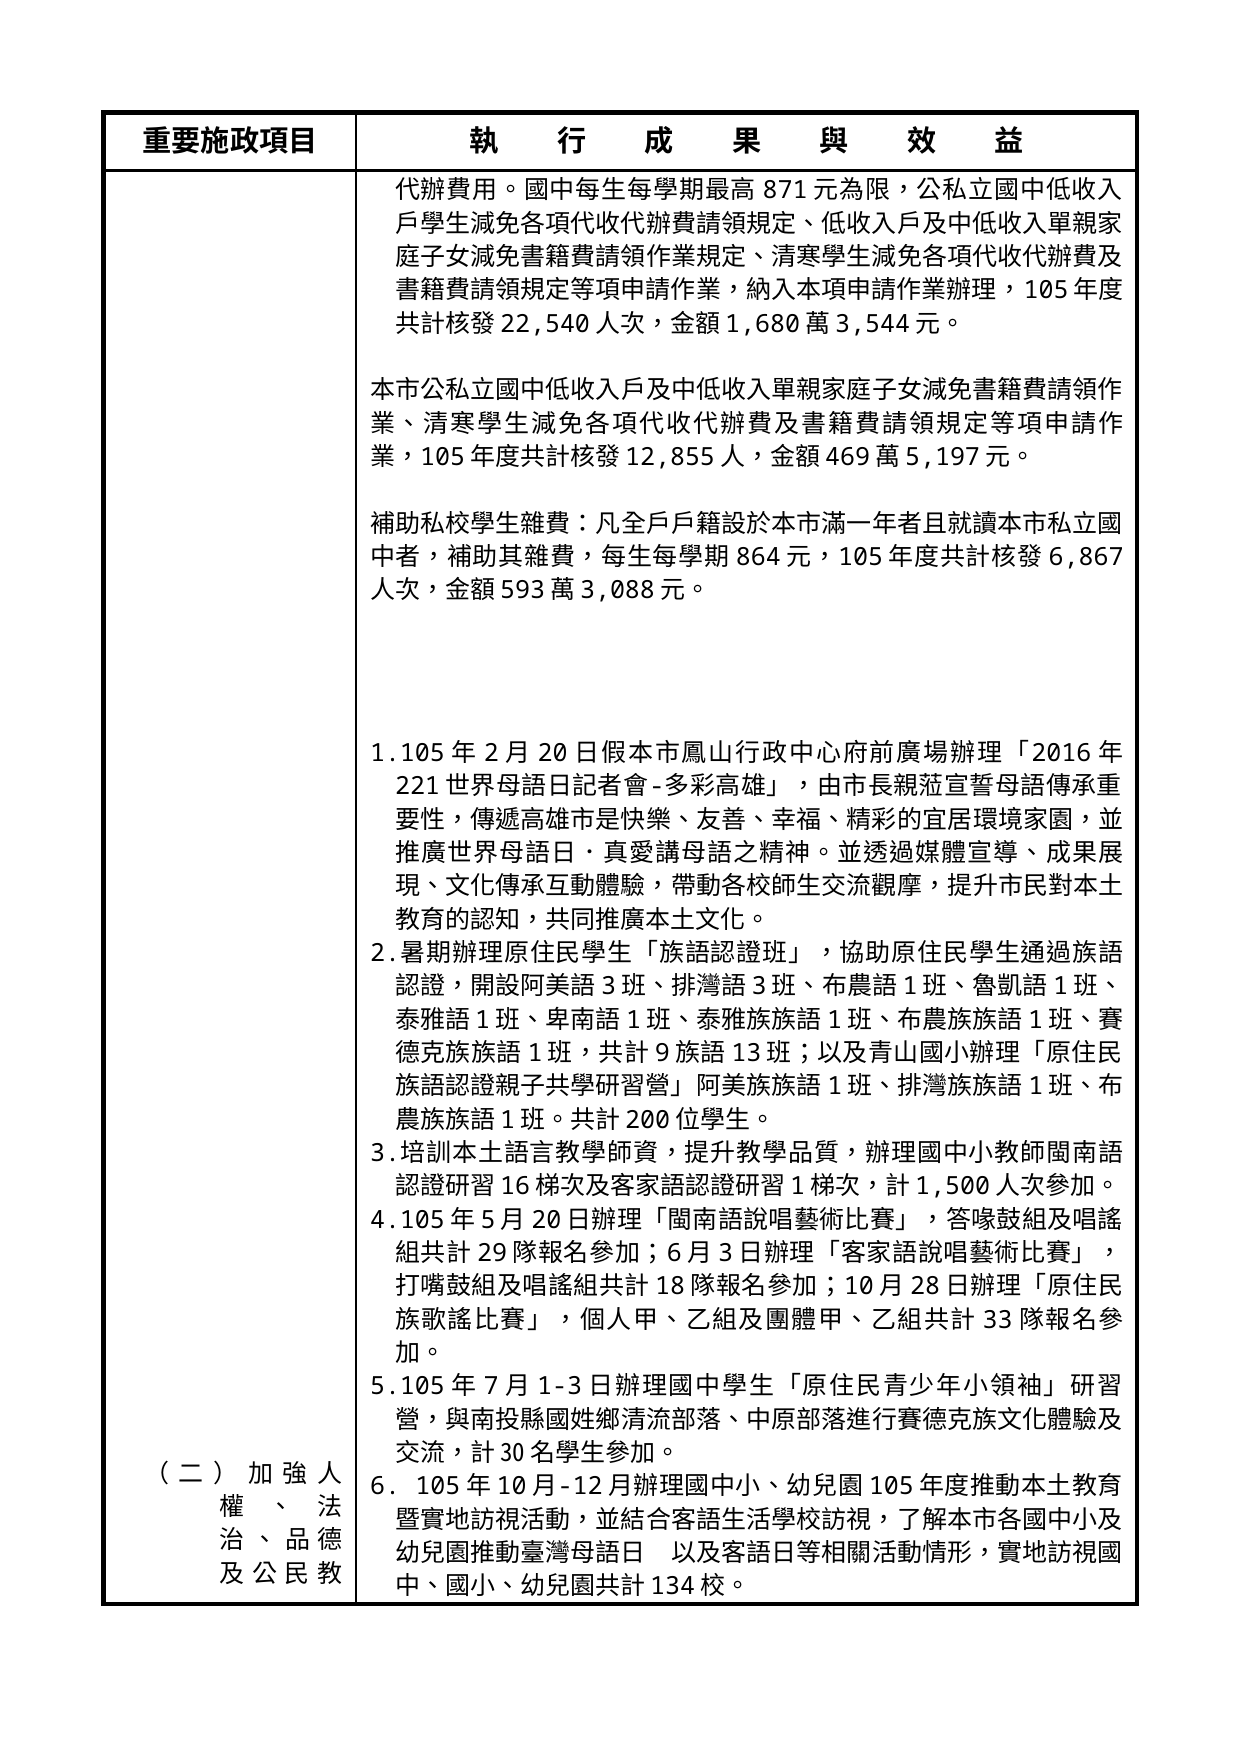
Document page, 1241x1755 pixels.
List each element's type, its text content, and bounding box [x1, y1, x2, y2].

table_header 重要施政項目 [106, 115, 355, 169]
table_cell 教育業務發展管理 壹、發展高中職教育 一、辦理校務評鑑及教師進修： （一）辦理各項研討會及教育實驗，瞭解各校校務、教學實際情形及其困難，並予以輔導改善，以發揮高中職課程應有功能 （二）鼓勵教師進修，提高教師素質，加強教師專業化 二、「友善校園」學生事務與輔導工作 （一）成立輔導工作輔導團 （二）推動學生輔導工作 （三）關懷中輟學生 （四）推動生命教育 （五）推動性別平等教育 （六）學務工作 三、教學研究進修 （一）辦理教師進修研習，改進課程及教學方法 （二）辦理學藝活動，提高學生學習興趣，促使五育均衡發展 四、發展科學教育 （一）辦理科學教育輔導、充實儀器設備及實驗課程 （二）辦理科學教育活動，發掘及輔導科學資優學生，並擴大學生學習領域 五、發展職業教育，辦理技藝競，提高技能水準 六、獎助私立高級中等學校充實設備 七、公費及獎勵 （一）核發學生獎助金，鼓勵成績優異、優秀清寒、軍公教遺族等子女努力向學 （二）辦理助學貸款，協助學生完成學業 八、辦理教師檢定 九、配合十二年國民基本教育，建立適性入學機制，並進行相關宣導及研習 十、推動高中職均、優質化方案 十一、新（修）建校舍，打造優質、健康及安全的教育環境 貳、發展國中教育 一、校務規劃與管理 （一）推動學校評鑑及教師專業發展制度，督導學校教學正常化 （二）建立教師專長授課資料，以利課務及行政管理之參考 （三）提升教師課堂教學能力，有效提高學生學習成效 （四）辦理國中校長遴選及強化教評會功能，推動校園民主，鼓勵教職員及社區參與學校經營，並健全教育人事制度，公平處理教師 甄選及聘任 二、落實「友善校園」學生事務與輔導工作 （一）辦理學生事務與輔導活動 （二）加強人權、法治、品德及公民教育 （三）推動生命教育與憂鬱自傷（殺)三級預防工作 （四）落實學生輔導體制 （五）落實中輟生追蹤輔導與復學就讀政策 （六）高關懷學生之預防與輔導 （七）統籌規劃學校教職員參與學生事務與輔導專業知能在職教育 （八）推動學生生涯發展教育，有效規劃未來進路 三、學生公費獎勵及補助 （一）適時獎勵（表揚)優秀學生，促進教育更精進 （二）獎助功勛、軍公教遺族及低收入戶學生代收代辦費，以彰顯政府德澤 （三）補助學生教科書費 （四）補助私立國中學生雜費 四、本土教育與輔導活動 （一）加強本土教育與民族精神教育，以培養學生愛家、愛鄉、愛國情操 （二）增進教師輔導觀念與技術方法、輔導學生升學與就業、加強心理衛生教育 五、發展科學教育 （一）培育並鼓勵教師研究創新與進修，提高師資素質 （二）整合科學教育資源及網絡，提高科學教育輔導成效 （三）辦理科學教育活動，提升全民科學素養，擴大學生學習領域 六、提升學力品質 七、積極推動海洋教育並建構海洋課程 八、辦理國中技藝 教育學程，強 化國中技藝教 育 九、加強教學研究，鼓勵教師專業成長，革新教學方法，提高教學效果，增進教育品質 十、加強學習成就不佳學生學習輔導，帶好每位學生 十一、獎勵補助經營 與教學創新 十二、行政專業支持團隊 十三、鼓勵學生閱讀 十四、發展學校學科特色 十五、新建校舍及改建老舊校舍，營造安全教學環境，提高教學品質 參、發展國小教育 一、一般行政 （一）辦理校務及各項研習活動，發揮教育效能 （二）辦理學生學籍審查與管理 （三）建立學校行政管理制度、充實教學資料 二、落實「友善校園」學生事務與輔導工作 （一）辦理學生事務活動 （二）加強人權、法治、品德及公民教育 （三）推動生命教育與憂鬱自傷(殺)防治 （四）落實學生輔導體制 （五）落實學生中輟之預防、追蹤、復學就讀及輔導，推動高關懷學生之預防性輔導 （六）依據性別平等教育法推動性別平等教育 （七）統籌規劃學校教職員參與學生事務與輔導專業知能在職教育 三、教務人事管理 （一）辦理國小教育人員甄選及介聘作業 （二）補助弱勢學生費用，鼓勵學生向學 （三）加強學習弱勢學生學習輔導，帶好每位學生 （四）設置資源中心研發編印教材 （五）推動十二年國民基本教育精進課程研習及辦理國民教育專題研究，並提倡教師進修研究風氣，以提高師資素質，精進教學 （六）辦理教育實驗，革新教材教法，廣收教育效果 （七）發展科學教育，迎接科技時代，提升國民科技素養 （八）推動兒童閱讀工作、開放學校圖書館，設置閱讀志工 四、推動校園社區化 五、整修現有校舍設施、充實教學設備，以提供舒適安全的學習環境 肆、社教活動及補習教育 一、短期補習班及兒童課後照顧服務中心 二、輔導國中小附設補校及高中進修學校，加強教學正常化 三、落實終身學習計畫 四、加強推展成人教育，辦理市民學苑、社區大學及成人基本教育班 五、各項補助及委辦 六、配合教師節表揚資深優良教師，藉以倡導尊師重道，端正教育風氣 七、積極辦理學校各項藝術教育活動，鼓勵各級學校師生參與，以提升本市藝術教育水準 八、加強改善社會風氣，舉辦各項學校藝文活動，以端正社會風氣，增進市民身心健康；輔導教育基金會或教育信託基金設立 九、實施學校及社會交通安全教育，以維護學生交通安全，保障市民生命財產安全 十、推動家庭教育，以增進國民家庭生活之能，健全國民身心發展，營造幸福家庭及祥和社會 伍、特殊教育 普及國民教育，促進教育機會均等，積極辦理特殊教業務 一、設置特殊教育 班或辦理特殊教育方案，提供特教支援系統 二、辦理各項資賦優異教育鑑定、安置、輔導與研習及擴大辦理資賦優異教育方案 三、鼓勵學校推動創意maker人才培育 四、加強推動性平等 教育 陸、推動幼兒教育 一、辦理專業研習，提升教師專業知能，增進教學效果 二、輔導及取締未立案幼兒園，提供安全學前教育環境 三、促進學前教育正常發展、增進親師生母語能力 四、辦理幼兒園輔導方案，充實幼兒園設備，提高幼教水準 五、扶助弱勢幼兒，提供優先入園措施 六、逐年設立非營利幼兒園，提供優質且平價之教保服務環境 七、提高幼兒園教保服務人員福利及建置友善教保服務環境 柒、國民體育及衛生保健 一、配合「健康城市」施政目標，推動學校體育活動： （一）輔導並促進體育課教學及運動之正常發展 （二）舉辦本市國民小學運動會 （三）舉辦本市中等學校運動會及參加全國中等學校運動會 （四）輔導本市中小學校體育促進會 （五）參加各項體育活動及運動競賽 （六）開放學校場 二、加強提升學生體能 三、推展學生水域及三級棒球運動 四、積極培養優秀選手，指定重點單項運動學校、編列體育獎勵金、各校推展體育運動績效獎勵金及繼續辦理基層運動選手訓練站 五、推動社會體育 (一)推展全民運動，提升運動比率人口 (二)辦理及參與體育活動賽事 (三)活化體育場 館 六、推動本市健康促進學校計畫 七、辦理學童牙齒防治，補助器材設備及牙醫師檢查津貼 八、加強維護學生身心健康，以培養身心健全之國民 九、加強學校廁所及校園管理 十、加強學生視力保健 十一、加強學校午餐推廣與執行 十二、加強食品衛生及餐飲衛生管理 十三、加強維護學校飲用水衛生管理 十四、辦理學生團體保險，補助各校學生團體保險，以維護學安全 十五、推行消費者保護教育，落實消費者保護運動 十六，持續辦理「高雄市飲食教育推動中程計畫」 捌、發展資訊及國際育 一、訂定教育科技政策與中長程計畫 二、進行網路與系統整合工作 三、配合推動各項資訊教育計畫 (一)資訊基礎環境維運 (二)引進中小學校優質化數位教學 (三)發展推廣各校資訊科技特色與典範 (四)資訊教育策略聯盟與資訊創新應用發展 (五)促進數位應用機會均等 四、建置視訊會議 五、推動行動學習等實驗計畫 六、辦理校園網路電話整合應用計畫 七、強化教育網路基礎建設與維運 八、推動環境教育 九、深耕學校本位國際教育計畫 十、引進與培訓優質外籍英語教師 十一、辦理多元化國 際師生交流活 動 十二、推動全球村英語世界 玖、執行暨督導軍訓業務 一、精進軍訓工作成效 （一）提升軍訓人員服務專業 (二）定期督導軍訓工作成效 （三）表揚獎勵優秀軍職人員 二、推動全民國防教育 （一）辦理各級學校師生多元全民國防教育活動 （二）實施技能演練 （三）研究全民國防教育教學發展，增進教學成效 （四）定期維修軍械及零件整補 三、校園安全 （一）訂定並執行校園安全計畫 （二）防制學生藥物濫用三級預防 （三）學生校外生活輔導 四、落實役男服務效能 （一）強化役男服務效能 （二）推動役男公益服務 五、推行防災教育， 落實校園防災建 置行行動 拾、視察與輔導 一、視導工作： 視導所屬機關學校切實執行法令，促進教育正常發展；增進教師專業知能，改進教學方法，增進教育效果 二、國民教育輔導： 強化國民教育輔導團組織，增進輔導功能；設置國中小各學習領域輔導小組；建立各學習領域教材資源，輔導教師積極研究創新及進修，增進教學效能 拾壹、總務業務 一、加強文書檔案管理，建置電子檔案目錄、公文影像存檔 二、建立採購、營繕制度 三、加強緊急災害防救警覺及知能 四、善用公設保留地作教育休閒區 五、推展本市教育政策及概況宣導 拾貳、人事業務 一、貫徹員額精簡政策 二、依法辦理陞遷調補，進用考試分發人員 三、落實身心障礙者權益保障法 四、加強訓練進修，有效提升人力素質 五、維護上班差勤紀律 六、強化考核獎懲，激勵服務精神 七、落實退休資遣政策，加強退休人員照護 八、關心員工身心健康，規劃辦理定期健康檢查 拾參、政風業務 一、加強辦理政風法紀宣導，增進員工守法觀念 二、革新政風，建立廉能政治，加強便民服務 三、加強公務保密工作，強化員工保密觀念，並策訂預防機關危害、破壞維護措施 四、落實財產申報作為 拾肆、會計業務 一、配合年度施政計畫籌編預算 二、有效控管各統籌經費預算 三、加強內部審核 四、依限編製各表報 五、編製年度決算 六、精進統計效能 [106, 172, 355, 1601]
table_cell 代辦費用。國中每生每學期最高871元為限，公私立國中低收入戶學生減免各項代收代辦費請領規定、低收入戶及中低收入單親家庭子女減免書籍費請領作業規定、清寒學生減免各項代收代辦費及書籍費請領規定等項申請作業，納入本項申請作業辦理，105年度共計核發22,540人次，金額1,680萬3,544元。 本市公私立國中低收入戶及中低收入單親家庭子女減免書籍費請領作業、清寒學生減免各項代收代辦費及書籍費請領規定等項申請作業，105年度共計核發12,855人，金額469萬5,197元。 補助私校學生雜費：凡全戶戶籍設於本市滿一年者且就讀本市私立國中者，補助其雜費，每生每學期864元，105年度共計核發6,867人次，金額593萬3,088元。 1.105年2月20日假本市鳳山行政中心府前廣場辦理「2016年221世界母語日記者會-多彩高雄」，由市長親蒞宣誓母語傳承重要性，傳遞高雄市是快樂、友善、幸福、精彩的宜居環境家園，並推廣世界母語日．真愛講母語之精神。並透過媒體宣導、成果展現、文化傳承互動體驗，帶動各校師生交流觀摩，提升市民對本土教育的認知，共同推廣本土文化。 2.暑期辦理原住民學生「族語認證班」，協助原住民學生通過族語認證，開設阿美語3班、排灣語3班、布農語1班、魯凱語1班、泰雅語1班、卑南語1班、泰雅族族語1班、布農族族語1班、賽德克族族語1班，共計9族語13班；以及青山國小辦理「原住民族語認證親子共學研習營」阿美族族語1班、排灣族族語1班、布農族族語1班。共計200位學生。 3.培訓本土語言教學師資，提升教學品質，辦理國中小教師閩南語認證研習16梯次及客家語認證研習1梯次，計1,500人次參加。 4.105年5月20日辦理「閩南語說唱藝術比賽」，答喙鼓組及唱謠組共計29隊報名參加；6月3日辦理「客家語說唱藝術比賽」，打嘴鼓組及唱謠組共計18隊報名參加；10月28日辦理「原住民族歌謠比賽」，個人甲、乙組及團體甲、乙組共計33隊報名參加。 5.105年7月1-3日辦理國中學生「原住民青少年小領袖」研習營，與南投縣國姓鄉清流部落、中原部落進行賽德克族文化體驗及交流，計30名學生參加。 6. 105年10月-12月辦理國中小、幼兒園105年度推動本土教育暨實地訪視活動，並結合客語生活學校訪視，了解本市各國中小及幼兒園推動臺灣母語日 以及客語日等相關活動情形，實地訪視國中、國小、幼兒園共計134校。 [357, 172, 1135, 1601]
table_header 執 行 成 果 與 效 益 [357, 115, 1135, 169]
